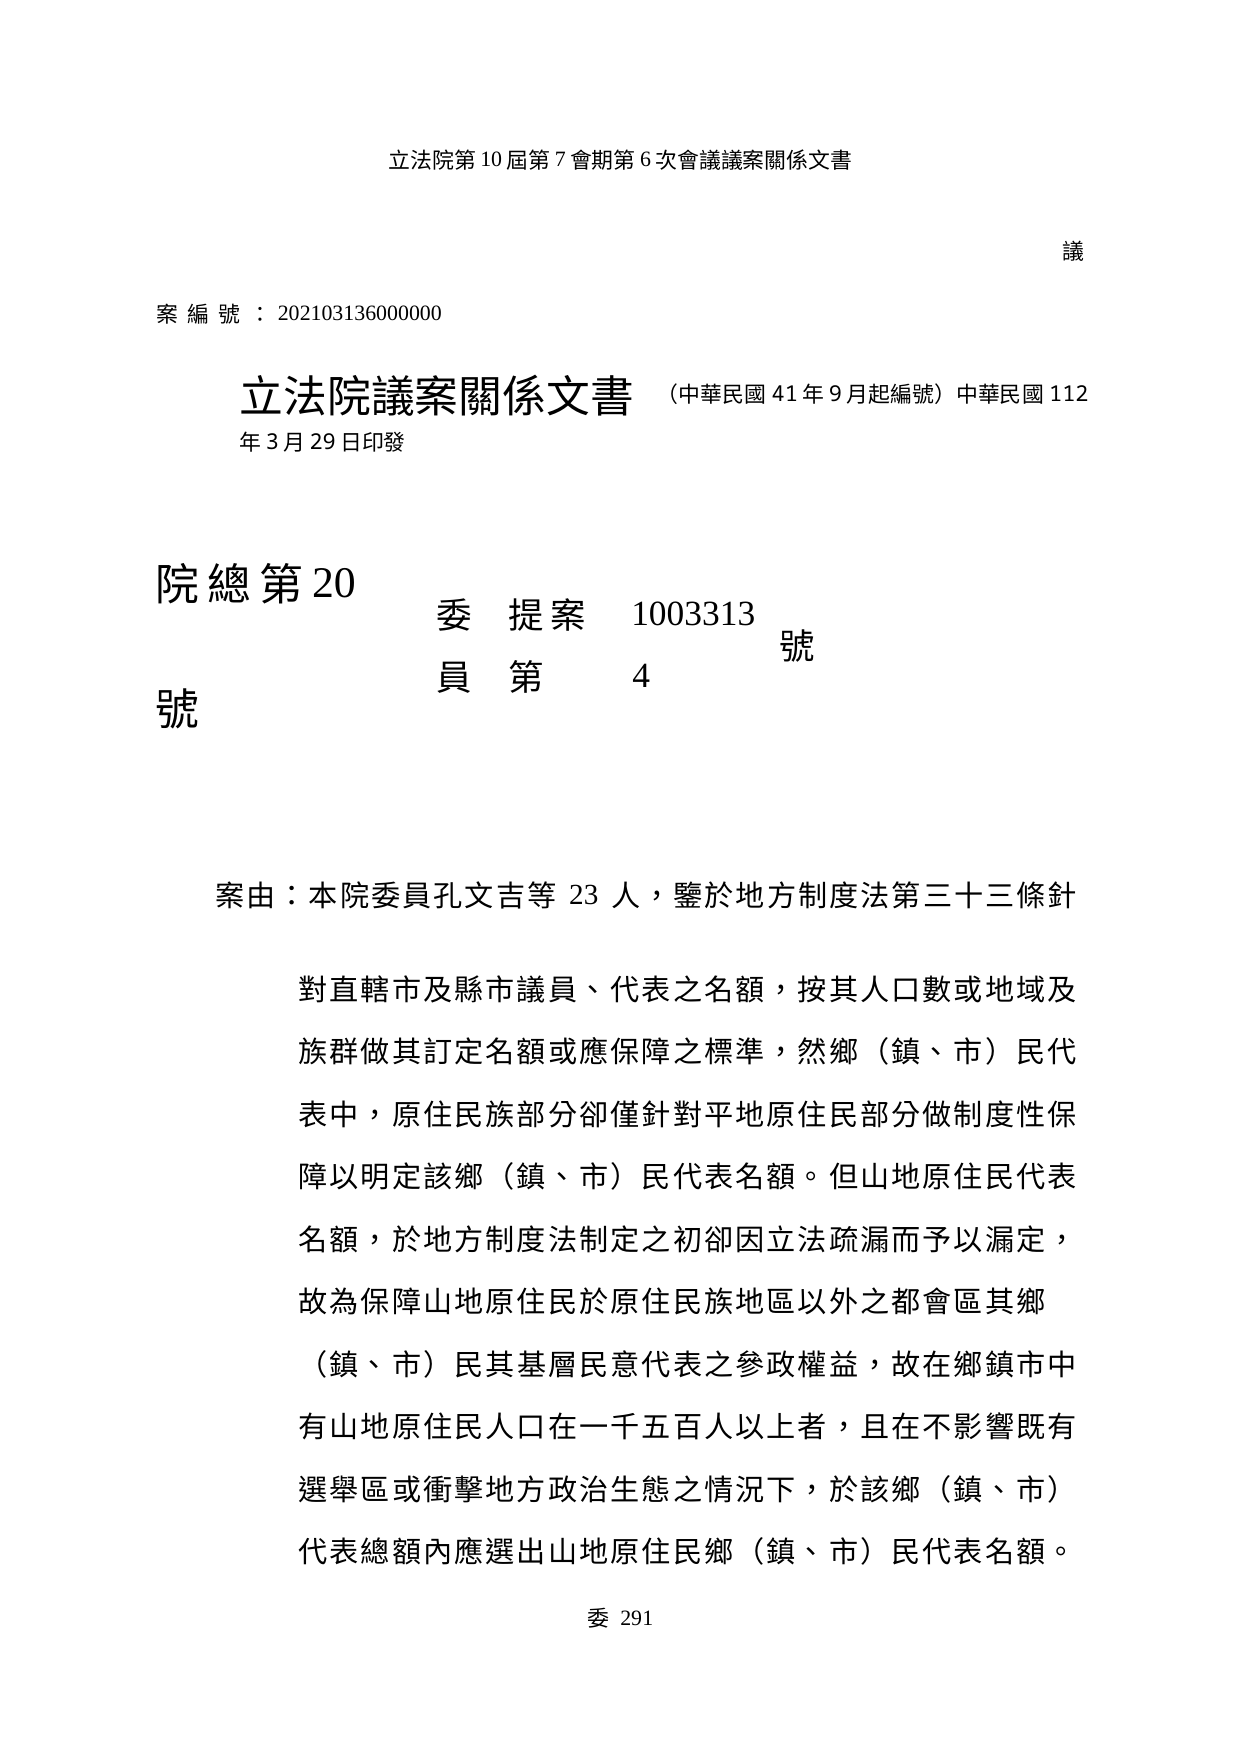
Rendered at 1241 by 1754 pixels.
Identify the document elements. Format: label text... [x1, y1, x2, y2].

text 案由：本院委員孔文吉等23人，鑒於地方制度法第三十三條針對直轄市及縣市議員、代表之名額，按其人口數或地域及族群做其訂定名額或應保障之標準，然鄉（鎮、市）民代表中，原住民族部分卻僅針對平地原住民部分做制度性保障以明定該鄉（鎮、市）民代表名額。但山地原住民代表名額，於地方制度法制定之初卻因立法疏漏而予以漏定，故為保障山地原住民於原住民族地區以外之都會區其鄉（鎮、市）民其基層民意代表之參政權益，故在鄉鎮市中有山地原住民人口在一千五百人以上者，且在不影響既有選舉區或衝擊地方政治生態之情況下，於該鄉（鎮、市）代表總額內應選出山地原住民鄉（鎮、市）民代表名額。 [206, 831, 1089, 1581]
text 立法院議案關係文書 （中華民國41年9月起編號）中華民國112年3月29日印發 [239, 361, 1089, 456]
table_header [814, 519, 828, 769]
table_header 號 [772, 519, 809, 769]
table_header [809, 519, 813, 636]
table_header 10033134 [609, 519, 772, 769]
text 議案編號：202103136000000 [151, 219, 1089, 344]
table_header [809, 660, 813, 769]
table_header 提案第 [503, 519, 608, 769]
table_header 委員 [388, 519, 502, 769]
table_header 院總第20號 [151, 519, 388, 769]
table_header [809, 638, 813, 659]
